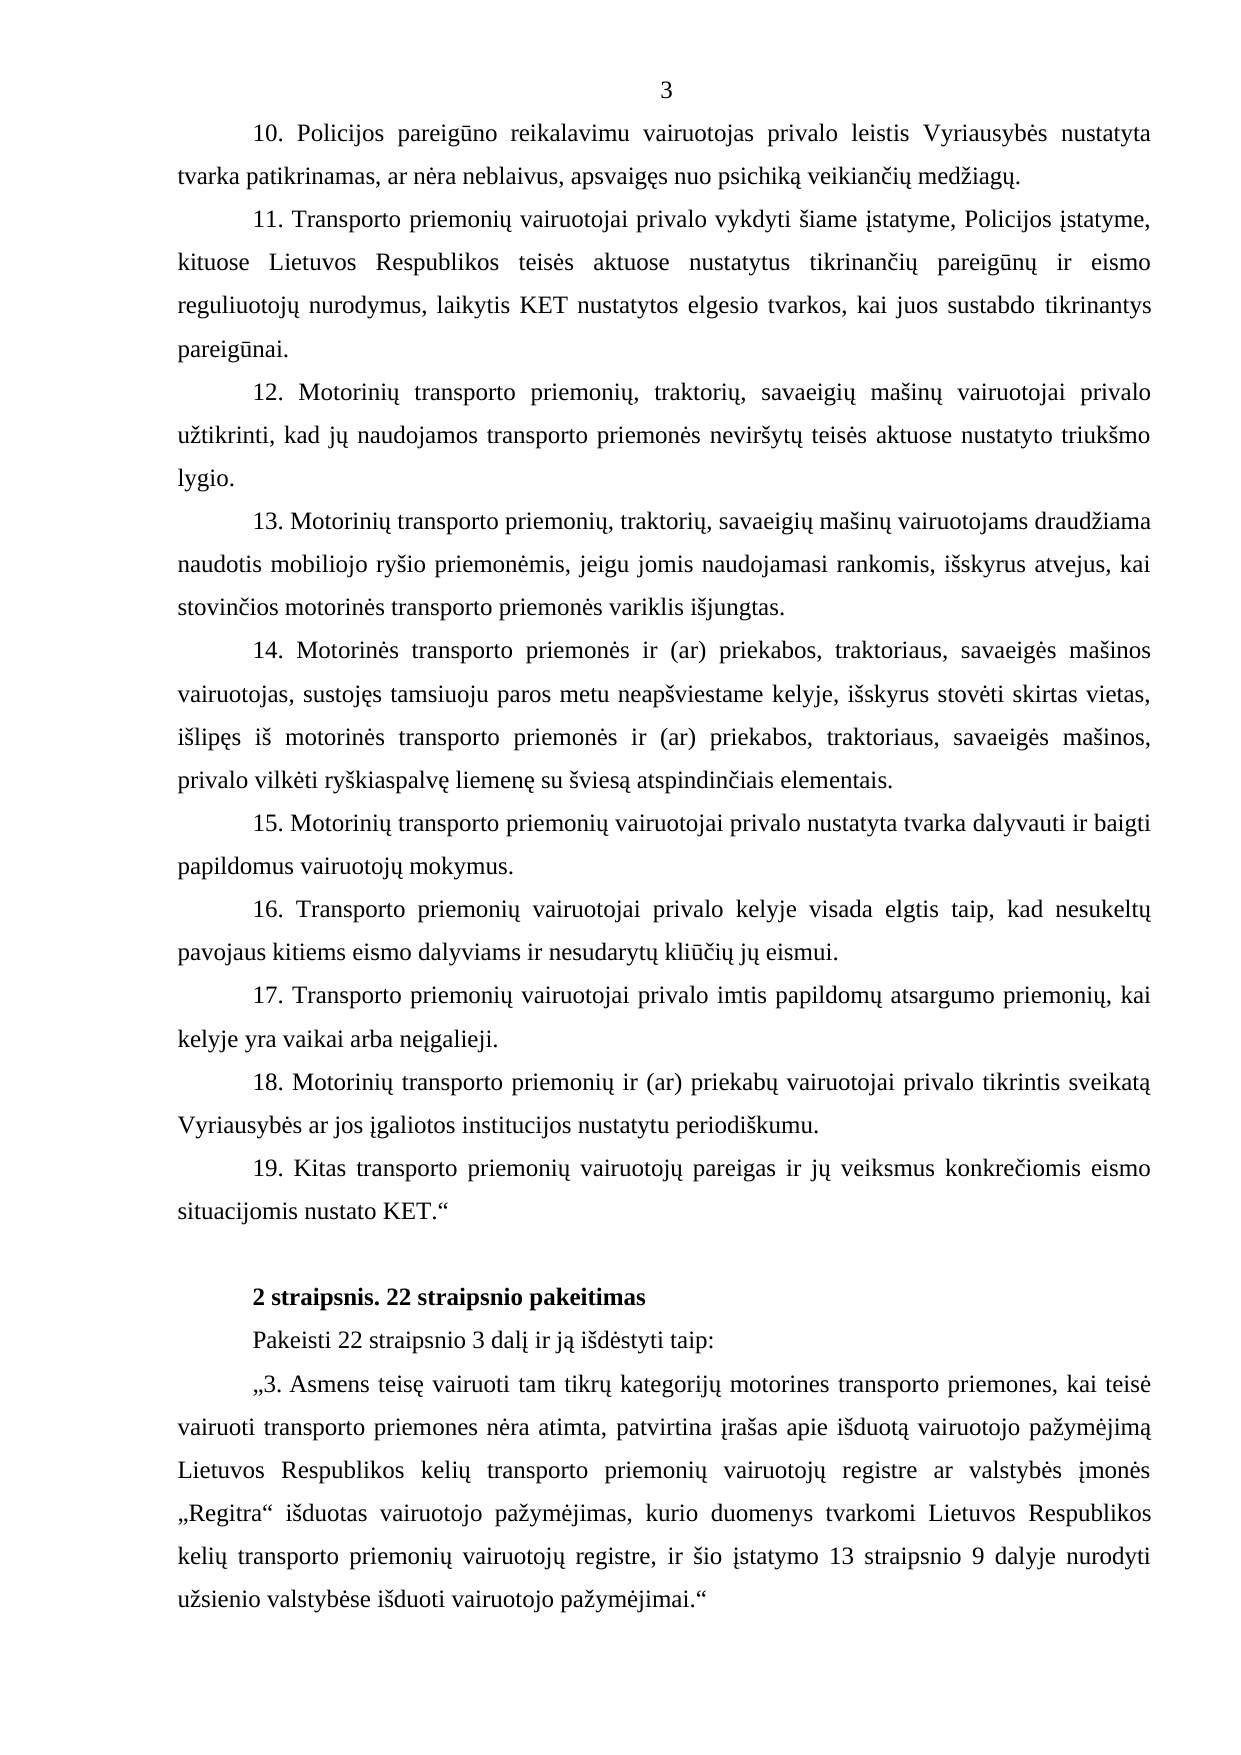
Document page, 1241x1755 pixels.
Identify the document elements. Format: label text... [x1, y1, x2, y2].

text 18. Motorinių transporto priemonių ir (ar) priekabų vairuotojai privalo tikrintis sveikatą Vyriausybės ar jos įgaliotos institucijos nustatytu periodiškumu. [177, 1067, 1152, 1139]
text 15. Motorinių transporto priemonių vairuotojai privalo nustatyta tvarka dalyvauti ir baigti papildomus vairuotojų mokymus. [177, 808, 1152, 880]
text 19. Kitas transporto priemonių vairuotojų pareigas ir jų veiksmus konkrečiomis eismo situacijomis nustato KET.“ [177, 1153, 1152, 1225]
text 16. Transporto priemonių vairuotojai privalo kelyje visada elgtis taip, kad nesukeltų pavojaus kitiems eismo dalyviams ir nesudarytų kliūčių jų eismui. [177, 894, 1152, 966]
text 2 straipsnis. 22 straipsnio pakeitimas [177, 1282, 1152, 1311]
text Pakeisti 22 straipsnio 3 dalį ir ją išdėstyti taip: [177, 1326, 1152, 1354]
text 12. Motorinių transporto priemonių, traktorių, savaeigių mašinų vairuotojai privalo užtikrinti, kad jų naudojamos transporto priemonės neviršytų teisės aktuose nustatyto triukšmo lygio. [177, 377, 1152, 492]
text „3. Asmens teisę vairuoti tam tikrų kategorijų motorines transporto priemones, kai teisė vairuoti transporto priemones nėra atimta, patvirtina įrašas apie išduotą vairuotojo pažymėjimą Lietuvos Respublikos kelių transporto priemonių vairuotojų registre ar valstybės įmonės „Regitra“ išduotas vairuotojo pažymėjimas, kurio duomenys tvarkomi Lietuvos Respublikos kelių transporto priemonių vairuotojų registre, ir šio įstatymo 13 straipsnio 9 dalyje nurodyti užsienio valstybėse išduoti vairuotojo pažymėjimai.“ [177, 1369, 1152, 1613]
text 17. Transporto priemonių vairuotojai privalo imtis papildomų atsargumo priemonių, kai kelyje yra vaikai arba neįgalieji. [177, 981, 1152, 1052]
text 10. Policijos pareigūno reikalavimu vairuotojas privalo leistis Vyriausybės nustatyta tvarka patikrinamas, ar nėra neblaivus, apsvaigęs nuo psichiką veikiančių medžiagų. [177, 118, 1152, 190]
text 14. Motorinės transporto priemonės ir (ar) priekabos, traktoriaus, savaeigės mašinos vairuotojas, sustojęs tamsiuoju paros metu neapšviestame kelyje, išskyrus stovėti skirtas vietas, išlipęs iš motorinės transporto priemonės ir (ar) priekabos, traktoriaus, savaeigės mašinos, privalo vilkėti ryškiaspalvę liemenę su šviesą atspindinčiais elementais. [177, 636, 1152, 794]
text 13. Motorinių transporto priemonių, traktorių, savaeigių mašinų vairuotojams draudžiama naudotis mobiliojo ryšio priemonėmis, jeigu jomis naudojamasi rankomis, išskyrus atvejus, kai stovinčios motorinės transporto priemonės variklis išjungtas. [177, 506, 1152, 621]
text 11. Transporto priemonių vairuotojai privalo vykdyti šiame įstatyme, Policijos įstatyme, kituose Lietuvos Respublikos teisės aktuose nustatytus tikrinančių pareigūnų ir eismo reguliuotojų nurodymus, laikytis KET nustatytos elgesio tvarkos, kai juos sustabdo tikrinantys pareigūnai. [177, 204, 1152, 362]
